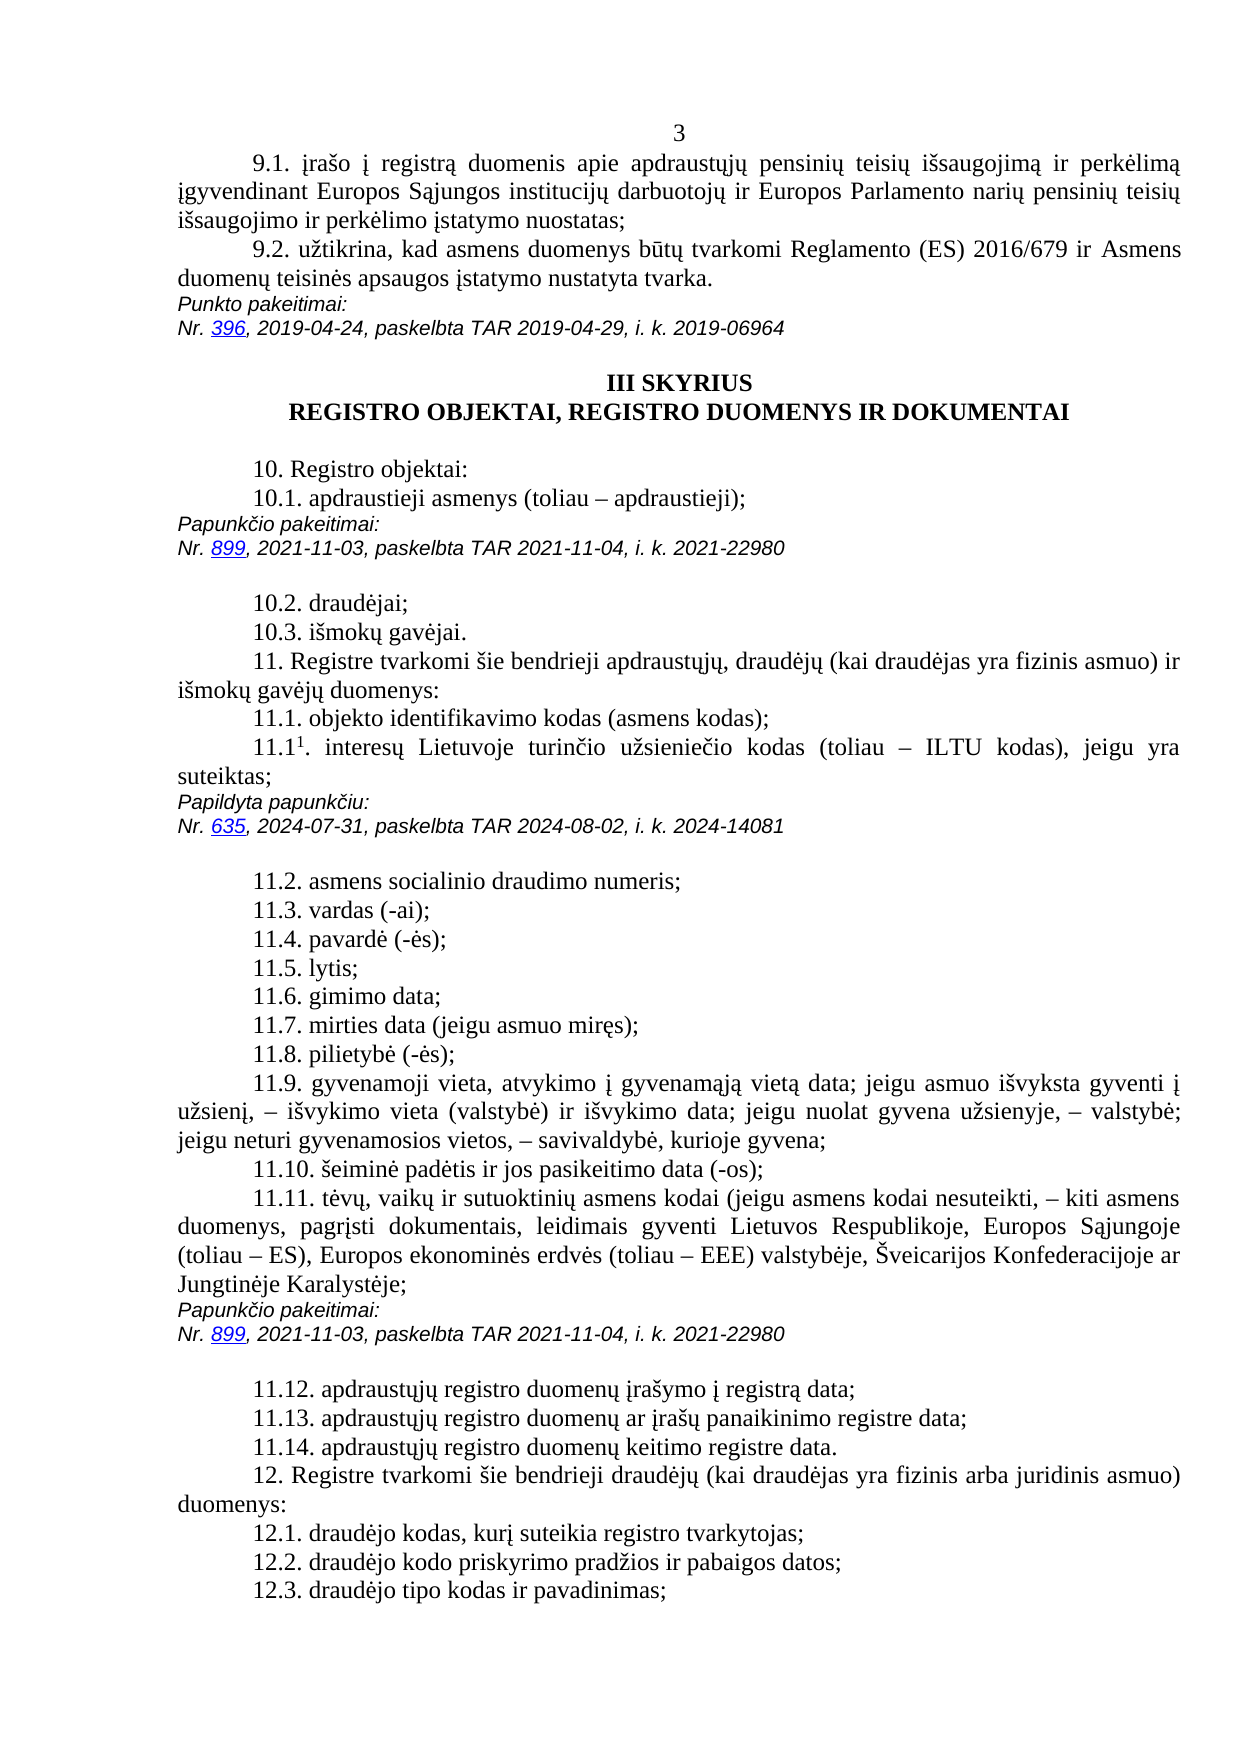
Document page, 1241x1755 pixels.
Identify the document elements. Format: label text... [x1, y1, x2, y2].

text 12.1. draudėjo kodas, kurį suteikia registro tvarkytojas; [177, 1518, 1181, 1547]
text Punkto pakeitimai: [177, 291, 1181, 315]
text 11.9. gyvenamoji vieta, atvykimo į gyvenamąją vietą data; jeigu asmuo išvyksta gyventi į užsienį, – išvykimo vieta (valstybė) ir išvykimo data; jeigu nuolat gyvena užsienyje, – valstybė; jeigu neturi gyvenamosios vietos, – savivaldybė, kurioje gyvena; [177, 1068, 1181, 1154]
text 11.1. objekto identifikavimo kodas (asmens kodas); [177, 703, 1181, 732]
text Papunkčio pakeitimai: [177, 512, 1181, 536]
text 9.2. užtikrina, kad asmens duomenys būtų tvarkomi Reglamento (ES) 2016/679 ir Asmens duomenų teisinės apsaugos įstatymo nustatyta tvarka. [177, 234, 1181, 291]
text Papildyta papunkčiu: [177, 790, 1181, 814]
text III SKYRIUS [177, 368, 1181, 397]
text 11. Registre tvarkomi šie bendrieji apdraustųjų, draudėjų (kai draudėjas yra fizinis asmuo) ir išmokų gavėjų duomenys: [177, 646, 1181, 703]
text REGISTRO OBJEKTAI, REGISTRO DUOMENYS IR DOKUMENTAI [177, 397, 1181, 426]
text 11.14. apdraustųjų registro duomenų keitimo registre data. [177, 1432, 1181, 1461]
text 12.2. draudėjo kodo priskyrimo pradžios ir pabaigos datos; [177, 1547, 1181, 1576]
text 10.3. išmokų gavėjai. [177, 617, 1181, 646]
text 11.3. vardas (-ai); [177, 895, 1181, 924]
text 11.11. tėvų, vaikų ir sutuoktinių asmens kodai (jeigu asmens kodai nesuteikti, – kiti asmens duomenys, pagrįsti dokumentais, leidimais gyventi Lietuvos Respublikoje, Europos Sąjungoje (toliau – ES), Europos ekonominės erdvės (toliau – EEE) valstybėje, Šveicarijos Konfederacijoje ar Jungtinėje Karalystėje; [177, 1183, 1181, 1298]
text 12.3. draudėjo tipo kodas ir pavadinimas; [177, 1576, 1181, 1604]
text Nr. 899, 2021-11-03, paskelbta TAR 2021-11-04, i. k. 2021-22980 [177, 536, 1181, 560]
text 10.2. draudėjai; [177, 588, 1181, 617]
text 11.10. šeiminė padėtis ir jos pasikeitimo data (-os); [177, 1154, 1181, 1183]
text Papunkčio pakeitimai: [177, 1298, 1181, 1322]
text 11.8. pilietybė (-ės); [177, 1039, 1181, 1068]
text 11.11. interesų Lietuvoje turinčio užsieniečio kodas (toliau – ILTU kodas), jeigu yra suteiktas; [177, 732, 1181, 790]
text 10.1. apdraustieji asmenys (toliau – apdraustieji); [177, 483, 1181, 512]
text 12. Registre tvarkomi šie bendrieji draudėjų (kai draudėjas yra fizinis arba juridinis asmuo) duomenys: [177, 1461, 1181, 1518]
text 11.4. pavardė (-ės); [177, 924, 1181, 953]
text 11.2. asmens socialinio draudimo numeris; [177, 866, 1181, 895]
text 10. Registro objektai: [177, 454, 1181, 483]
text Nr. 635, 2024-07-31, paskelbta TAR 2024-08-02, i. k. 2024-14081 [177, 814, 1181, 838]
text Nr. 899, 2021-11-03, paskelbta TAR 2021-11-04, i. k. 2021-22980 [177, 1322, 1181, 1346]
text 11.13. apdraustųjų registro duomenų ar įrašų panaikinimo registre data; [177, 1403, 1181, 1432]
text Nr. 396, 2019-04-24, paskelbta TAR 2019-04-29, i. k. 2019-06964 [177, 315, 1181, 339]
text 11.7. mirties data (jeigu asmuo miręs); [177, 1010, 1181, 1039]
text 11.6. gimimo data; [177, 981, 1181, 1010]
text 9.1. įrašo į registrą duomenis apie apdraustųjų pensinių teisių išsaugojimą ir perkėlimą įgyvendinant Europos Sąjungos institucijų darbuotojų ir Europos Parlamento narių pensinių teisių išsaugojimo ir perkėlimo įstatymo nuostatas; [177, 148, 1181, 234]
text 11.5. lytis; [177, 953, 1181, 981]
text 11.12. apdraustųjų registro duomenų įrašymo į registrą data; [177, 1374, 1181, 1403]
